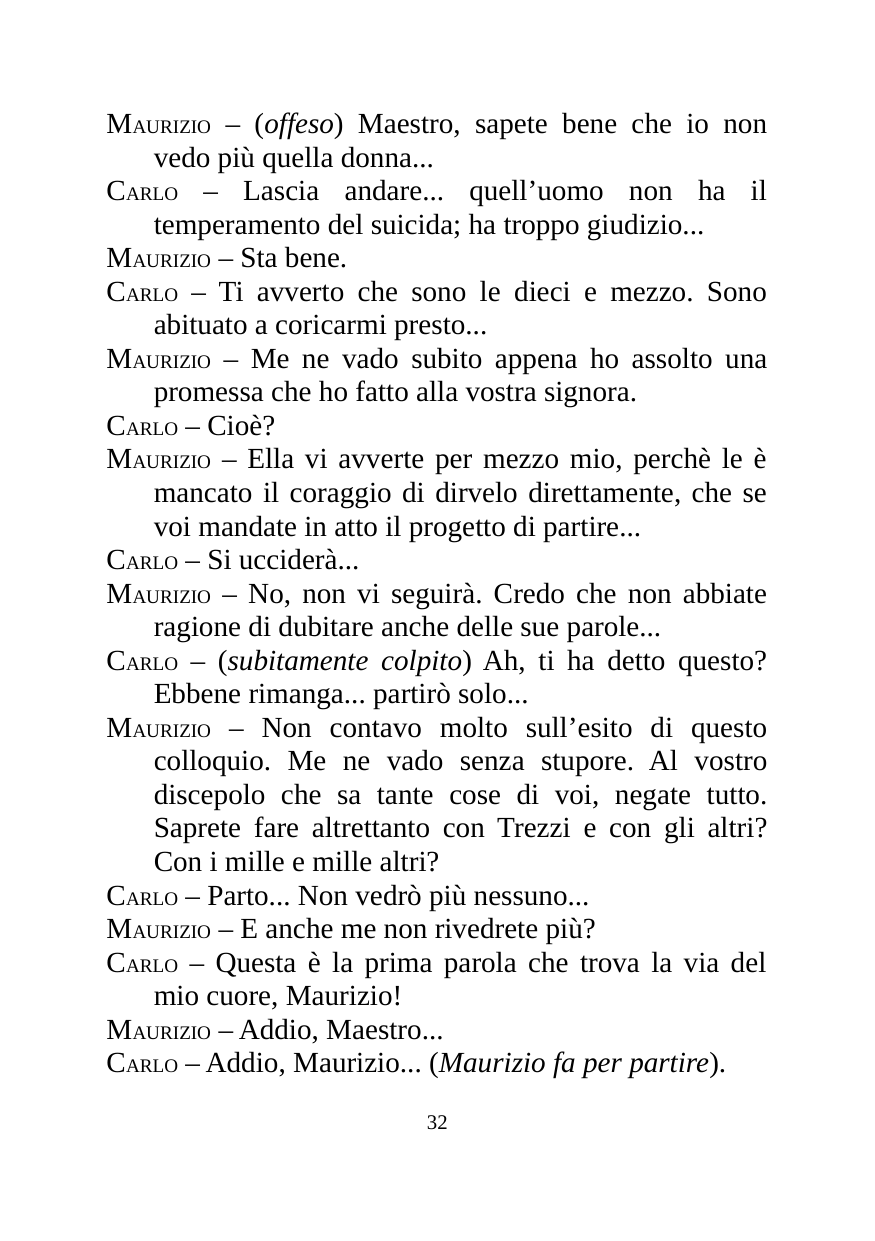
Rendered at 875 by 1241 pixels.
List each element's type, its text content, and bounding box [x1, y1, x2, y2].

text Carlo – Si ucciderà... [106, 542, 768, 576]
text Carlo – Cioè? [106, 408, 768, 442]
text Maurizio – No, non vi seguirà. Credo che non abbiate ragione di dubitare anche delle sue parole... [106, 576, 768, 643]
text Carlo – Ti avverto che sono le dieci e mezzo. Sono abituato a coricarmi presto... [106, 274, 768, 341]
text Maurizio – Sta bene. [106, 240, 768, 274]
text Carlo – Addio, Maurizio... (Maurizio fa per partire). [106, 1045, 768, 1079]
text Maurizio – (offeso) Maestro, sapete bene che io non vedo più quella donna... [106, 106, 768, 173]
text Carlo – (subitamente colpito) Ah, ti ha detto questo? Ebbene rimanga... partirò solo... [106, 643, 768, 710]
text Maurizio – Ella vi avverte per mezzo mio, perchè le è mancato il coraggio di dirvelo direttamente, che se voi mandate in atto il progetto di partire... [106, 442, 768, 542]
text Maurizio – E anche me non rivedrete più? [106, 911, 768, 945]
text Carlo – Lascia andare... quell’uomo non ha il temperamento del suicida; ha troppo giudizio... [106, 173, 768, 240]
text Carlo – Parto... Non vedrò più nessuno... [106, 878, 768, 911]
text Maurizio – Addio, Maestro... [106, 1012, 768, 1045]
text Maurizio – Me ne vado subito appena ho assolto una promessa che ho fatto alla vostra signora. [106, 341, 768, 408]
text Maurizio – Non contavo molto sull’esito di questo colloquio. Me ne vado senza stupore. Al vostro discepolo che sa tante cose di voi, negate tutto. Saprete fare altrettanto con Trezzi e con gli altri? Con i mille e mille altri? [106, 710, 768, 878]
text Carlo – Questa è la prima parola che trova la via del mio cuore, Maurizio! [106, 945, 768, 1012]
